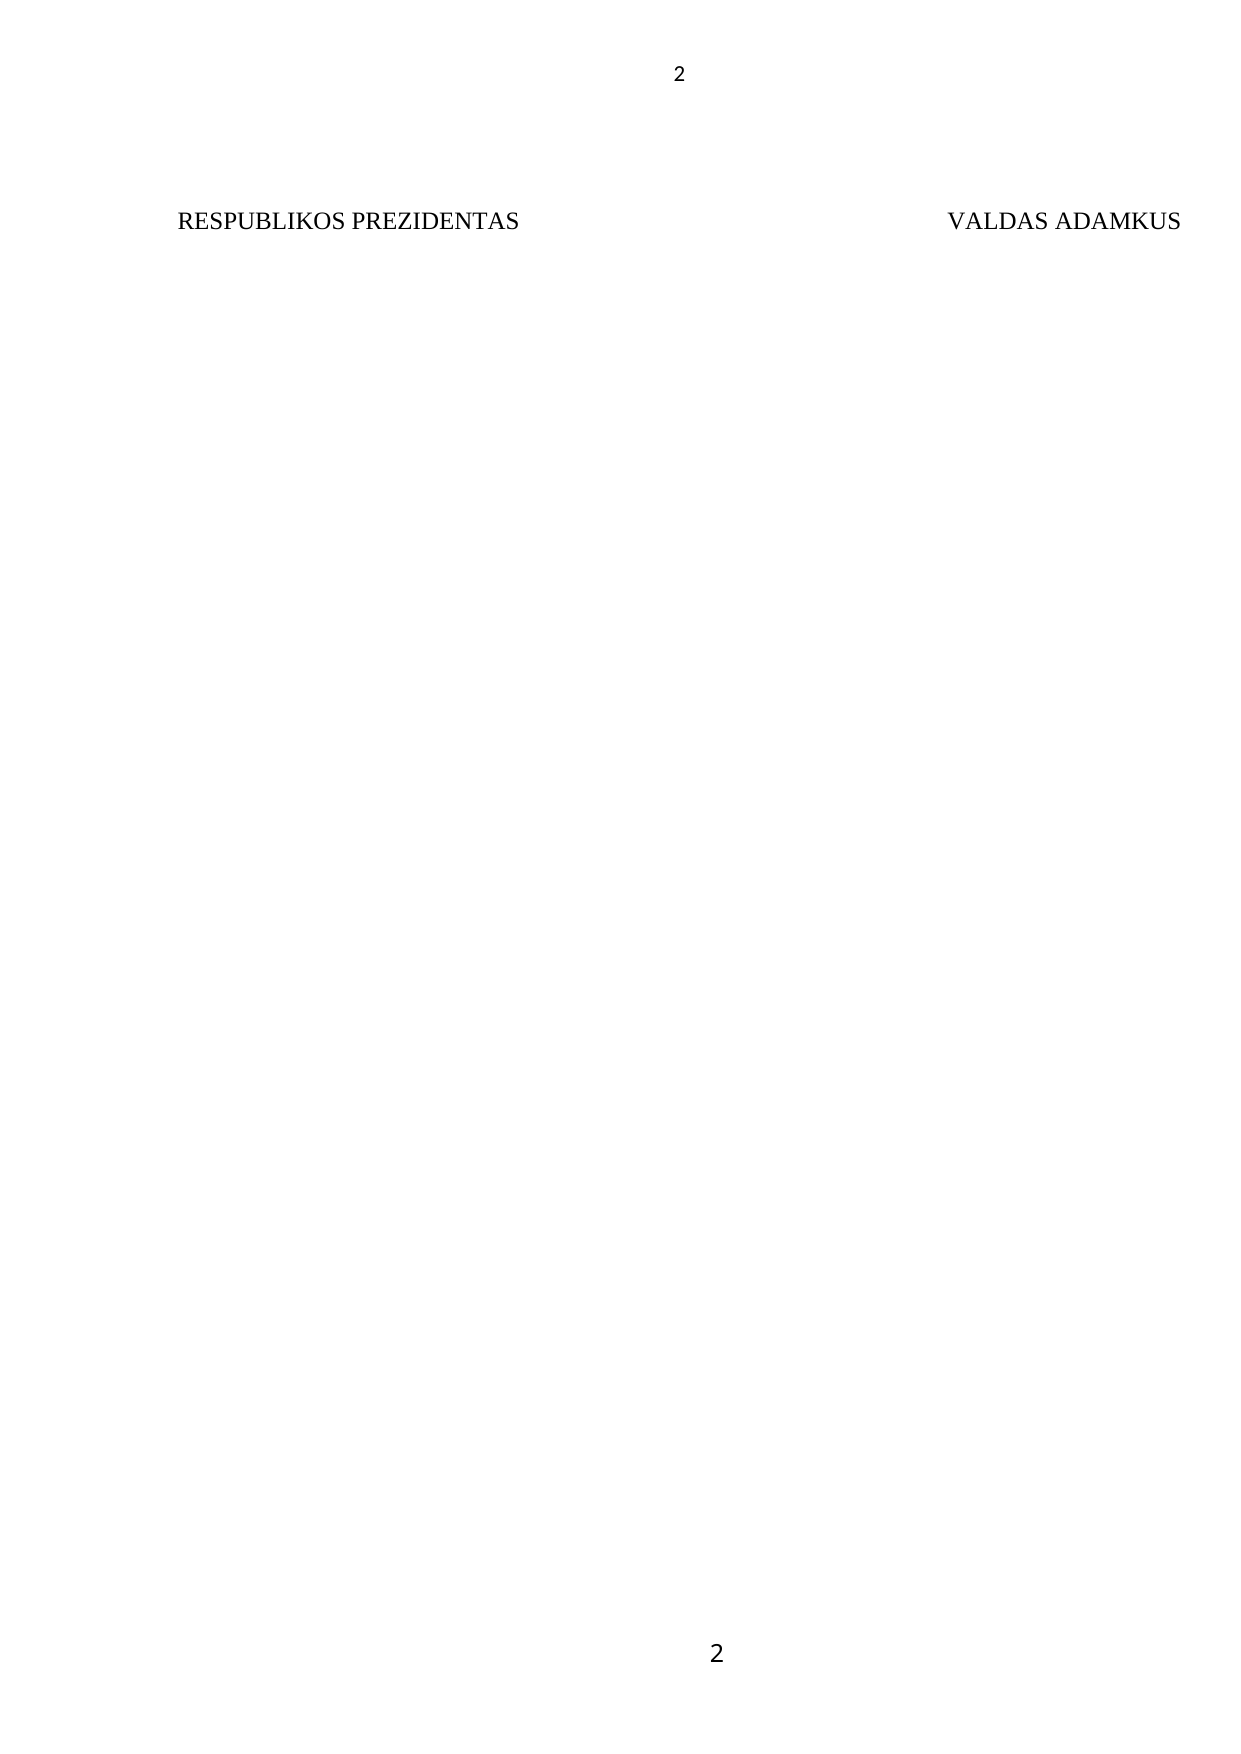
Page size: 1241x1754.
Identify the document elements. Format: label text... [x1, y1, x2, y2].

text RESPUBLIKOS PREZIDENTAS VALDAS ADAMKUS [177, 206, 1181, 235]
